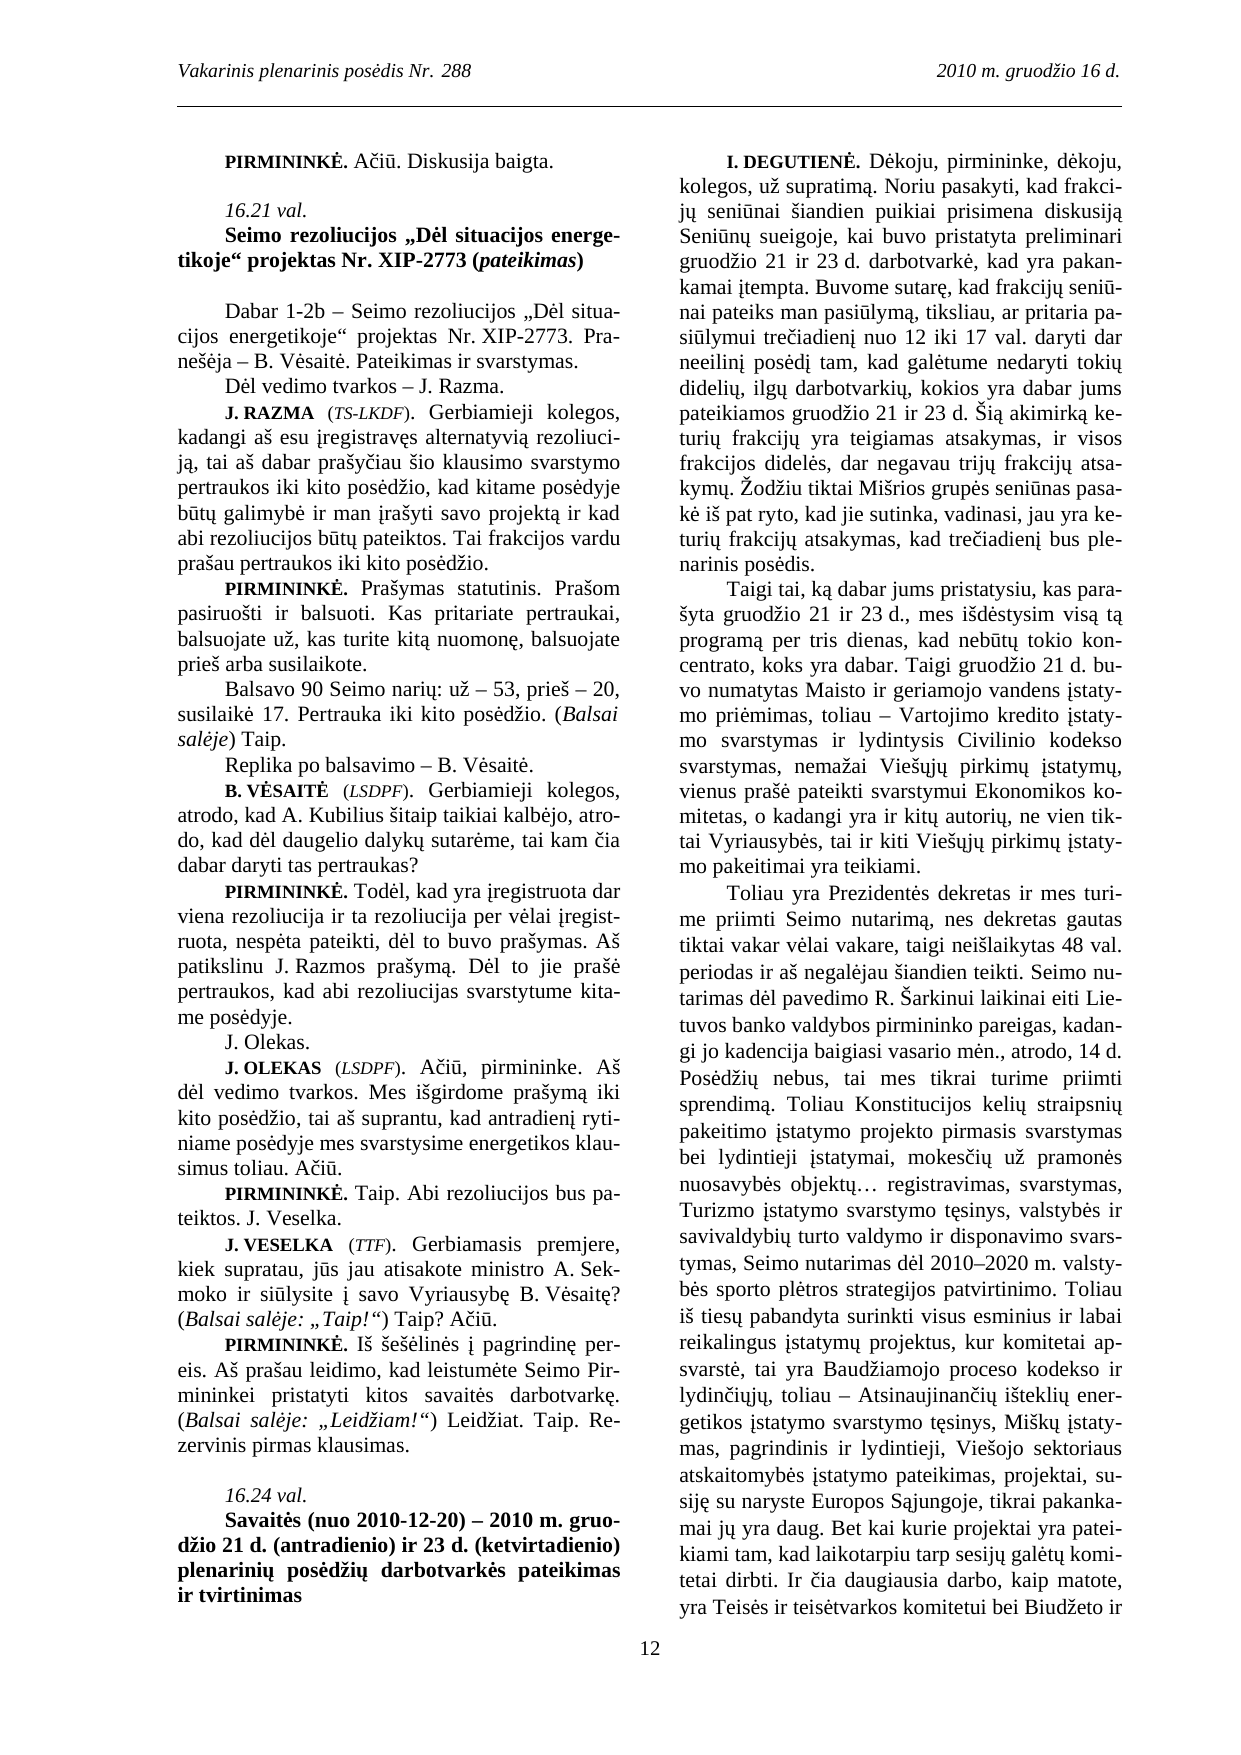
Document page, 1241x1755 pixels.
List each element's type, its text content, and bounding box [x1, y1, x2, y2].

text Bal­sa­vo 90 Sei­mo na­rių: už – 53, prieš – 20, su­si­lai­kė 17. Per­trau­ka iki ki­to po­sė­džio. (Bal­sai sa­lė­je) Taip. [177, 676, 620, 752]
text Tai­gi tai, ką da­bar jums pri­sta­ty­siu, kas pa­ra­šy­ta gruo­džio 21 ir 23 d., mes iš­dės­ty­sim vi­są tą pro­gra­mą per tris die­nas, kad ne­bū­tų to­kio kon­cen­tra­to, koks yra da­bar. Tai­gi gruo­džio 21 d. bu­vo nu­ma­ty­tas Mais­to ir ge­ria­mo­jo van­dens įsta­ty­mo pri­ėmi­mas, to­liau – Var­to­ji­mo kre­di­to įsta­ty­mo svars­ty­mas ir ly­din­ty­sis Ci­vi­li­nio ko­dek­so svars­ty­mas, ne­ma­žai Vie­šų­jų pir­ki­mų įsta­ty­mų, vie­nus pra­šė pa­teik­ti svars­ty­mui Eko­no­mi­kos ko­mi­te­tas, o ka­dan­gi yra ir ki­tų au­to­rių, ne vien tik­tai Vy­riau­sy­bės, tai ir ki­ti Vie­šų­jų pir­ki­mų įsta­ty­mo pa­kei­ti­mai yra tei­kia­mi. [679, 576, 1122, 879]
text B. VĖSAITĖ (LSDPF). Ger­bia­mie­ji ko­le­gos, at­ro­do, kad A. Ku­bi­lius ši­taip tai­kiai kal­bė­jo, at­ro­do, kad dėl dau­ge­lio da­ly­kų su­ta­rė­me, tai kam čia da­bar da­ry­ti tas per­trau­kas? [177, 777, 620, 878]
text To­liau yra Pre­zi­den­tės dek­re­tas ir mes tu­ri­me pri­im­ti Sei­mo nu­ta­ri­mą, nes dek­re­tas gau­tas tik­tai va­kar vė­lai va­ka­re, tai­gi ne­iš­lai­ky­tas 48 val. pe­ri­odas ir aš ne­ga­lė­jau šian­dien teik­ti. Sei­mo nu­ta­ri­mas dėl pa­ve­di­mo R. Šar­ki­nui lai­ki­nai ei­ti Lie­tu­vos ban­ko val­dy­bos pir­mi­nin­ko pa­rei­gas, ka­dan­gi jo ka­den­ci­ja bai­gia­si va­sa­rio mėn., at­ro­do, 14 d. Po­sė­džių ne­bus, tai mes tik­rai tu­ri­me pri­im­ti spren­di­mą. To­liau Kon­sti­tu­ci­jos ke­lių straips­nių pa­kei­ti­mo įsta­ty­mo pro­jek­to pir­ma­sis svars­ty­mas bei ly­din­tie­ji įsta­ty­mai, mo­kes­čių už pra­mo­nės nuo­sa­vy­bės ob­jek­tų… re­gist­ra­vi­mas, svars­ty­mas, Tu­riz­mo įsta­ty­mo svars­ty­mo tę­si­nys, vals­ty­bės ir sa­vi­val­dy­bių tur­to val­dy­mo ir dis­po­na­vi­mo svars­ty­mas, Sei­mo nu­ta­ri­mas dėl 2010–2020 m. vals­ty­bės spor­to plėt­ros stra­te­gi­jos pa­tvir­ti­ni­mo. To­liau iš tie­sų pa­ban­dy­ta su­rink­ti vi­sus es­mi­nius ir la­bai rei­ka­lin­gus įsta­ty­mų pro­jek­tus, kur ko­mi­te­tai ap­svars­tė, tai yra Bau­džia­mo­jo pro­ce­so ko­dek­so ir ly­din­čių­jų, to­liau – At­si­nau­ji­nan­čių iš­tek­lių ener­ge­ti­kos įsta­ty­mo svars­ty­mo tę­si­nys, Miš­kų įsta­ty­mas, pa­grin­di­nis ir ly­din­tie­ji, Vie­šo­jo sek­to­riaus at­skai­to­my­bės įsta­ty­mo pa­tei­ki­mas, pro­jek­tai, su­si­ję su na­rys­te Eu­ro­pos Są­jun­go­je, tik­rai pa­kan­ka­mai jų yra daug. Bet kai ku­rie pro­jek­tai yra pa­tei­kia­mi tam, kad lai­ko­tar­piu tarp se­si­jų ga­lė­tų ko­mi­te­tai dirb­ti. Ir čia dau­giau­sia dar­bo, kaip ma­to­te, yra Tei­sės ir tei­sėt­var­kos ko­mi­te­tui bei Biu­dže­to ir [679, 879, 1122, 1619]
text PIRMININKĖ. Pra­šy­mas sta­tu­ti­nis. Pra­šom pa­si­ruoš­ti ir bal­suo­ti. Kas pri­ta­ria­te per­trau­kai, bal­suo­ja­te už, kas tu­ri­te ki­tą nuo­mo­nę, bal­suo­ja­te prieš ar­ba su­si­lai­ko­te. [177, 575, 620, 676]
text PIRMININKĖ. Iš še­šė­li­nės į pa­grin­di­nę per­eis. Aš pra­šau lei­di­mo, kad leis­tu­mė­te Sei­mo Pir­mi­nin­kei pri­sta­ty­ti ki­tos sa­vai­tės dar­bo­tvarkę. (Bal­sai sa­lė­je: „Lei­džiam!“) Lei­džiat. Taip. Re­zer­vi­nis pir­mas klau­si­mas. [177, 1331, 620, 1457]
text 16.21 val. [224, 198, 620, 222]
text Sei­mo re­zo­liu­ci­jos „Dėl si­tu­a­ci­jos ener­ge­ti­ko­je“ pro­jek­tas Nr. XIP-2773 (pa­tei­ki­mas) [177, 222, 620, 273]
text Dėl ve­di­mo tvar­kos – J. Raz­ma. [177, 373, 620, 399]
text Sa­vai­tės (nuo 2010-12-20) – 2010 m. gruo­džio 21 d. (ant­ra­die­nio) ir 23 d. (ket­vir­ta­die­nio) ple­na­ri­nių po­sė­džių dar­bo­tvarkės pa­tei­ki­mas ir tvir­ti­ni­mas [177, 1507, 620, 1607]
text Re­pli­ka po bal­sa­vi­mo – B. Vė­sai­tė. [177, 752, 620, 777]
text PIRMININKĖ. Taip. Abi re­zo­liu­ci­jos bus pa­teik­tos. J. Ve­sel­ka. [177, 1180, 620, 1231]
text J. VESELKA (TTF). Ger­bia­ma­sis prem­je­re, kiek su­pra­tau, jūs jau ati­sa­ko­te mi­nist­ro A. Sek­mo­ko ir siū­ly­si­te į sa­vo Vy­riau­sy­bę B. Vė­sai­tę? (Bal­sai sa­lė­je: „Taip!“) Taip? Ačiū. [177, 1231, 620, 1331]
text J. RAZMA (TS-LKDF). Ger­bia­mie­ji ko­le­gos, ka­dan­gi aš esu įre­gist­ra­vęs al­ter­na­ty­vią re­zo­liu­ci­ją, tai aš da­bar pra­šy­čiau šio klau­si­mo svars­ty­mo per­trau­kos iki ki­to po­sė­džio, kad ki­ta­me po­sė­dy­je bū­tų ga­li­my­bė ir man įra­šy­ti sa­vo pro­jek­tą ir kad abi re­zo­liu­ci­jos bū­tų pa­teik­tos. Tai frak­ci­jos var­du pra­šau per­trau­kos iki ki­to po­sė­džio. [177, 399, 620, 575]
text PIRMININKĖ. To­dėl, kad yra įre­gist­ruo­ta dar vie­na re­zo­liu­ci­ja ir ta re­zo­liu­ci­ja per vė­lai įre­gist­ruo­ta, ne­spė­ta pa­teik­ti, dėl to bu­vo pra­šy­mas. Aš pa­tiks­li­nu J. Raz­mos pra­šy­mą. Dėl to jie pra­šė per­trau­kos, kad abi re­zo­liu­ci­jas svars­ty­tu­me ki­ta­me po­sė­dy­je. [177, 878, 620, 1029]
text PIRMININKĖ. Ačiū. Dis­ku­si­ja baig­ta. [177, 148, 620, 173]
text I. DEGUTIENĖ. Dė­ko­ju, pir­mi­nin­ke, dė­ko­ju, ko­le­gos, už su­pra­ti­mą. No­riu pa­sa­ky­ti, kad frak­ci­jų se­niū­nai šian­dien pui­kiai pri­si­me­na dis­ku­si­ją Se­niū­nų su­ei­go­je, kai bu­vo pri­sta­ty­ta pre­li­mi­na­ri gruo­džio 21 ir 23 d. dar­bo­tvarkė, kad yra pa­kan­ka­mai įtemp­ta. Bu­vo­me su­ta­rę, kad frak­ci­jų se­niū­nai pa­teiks man pa­siū­ly­mą, tiks­liau, ar pri­ta­ria pa­siū­ly­mui tre­čia­die­nį nuo 12 iki 17 val. da­ry­ti dar ne­ei­li­nį po­sė­dį tam, kad ga­lė­tu­me ne­da­ry­ti to­kių di­de­lių, il­gų dar­bo­tvarkių, ko­kios yra da­bar jums pa­tei­kia­mos gruo­džio 21 ir 23 d. Šią aki­mir­ką ke­tu­rių frak­ci­jų yra tei­gia­mas at­sa­ky­mas, ir vi­sos frak­ci­jos di­de­lės, dar ne­ga­vau tri­jų frak­ci­jų at­sa­ky­mų. Žo­džiu tik­tai Miš­rios gru­pės se­niū­nas pa­sa­kė iš pat ry­to, kad jie su­tin­ka, va­di­na­si, jau yra ke­tu­rių frak­ci­jų at­sa­ky­mas, kad tre­čia­die­nį bus ple­na­ri­nis po­sė­dis. [679, 148, 1122, 576]
text 16.24 val. [224, 1483, 620, 1507]
text J. OLEKAS (LSDPF). Ačiū, pir­mi­nin­ke. Aš dėl ve­di­mo tvar­kos. Mes iš­gir­do­me pra­šy­mą iki ki­to po­sė­džio, tai aš su­pran­tu, kad ant­ra­die­nį ry­ti­nia­me po­sė­dy­je mes svars­ty­si­me ener­ge­ti­kos klau­si­mus to­liau. Ačiū. [177, 1054, 620, 1180]
text J. Ole­kas. [177, 1029, 620, 1054]
text Da­bar 1-2b – Sei­mo re­zo­liu­ci­jos „Dėl si­tu­a­ci­jos ener­ge­ti­ko­je“ pro­jek­tas Nr. XIP-2773. Pra­ne­šė­ja – B. Vė­sai­tė. Pa­tei­ki­mas ir svars­ty­mas. [177, 298, 620, 373]
